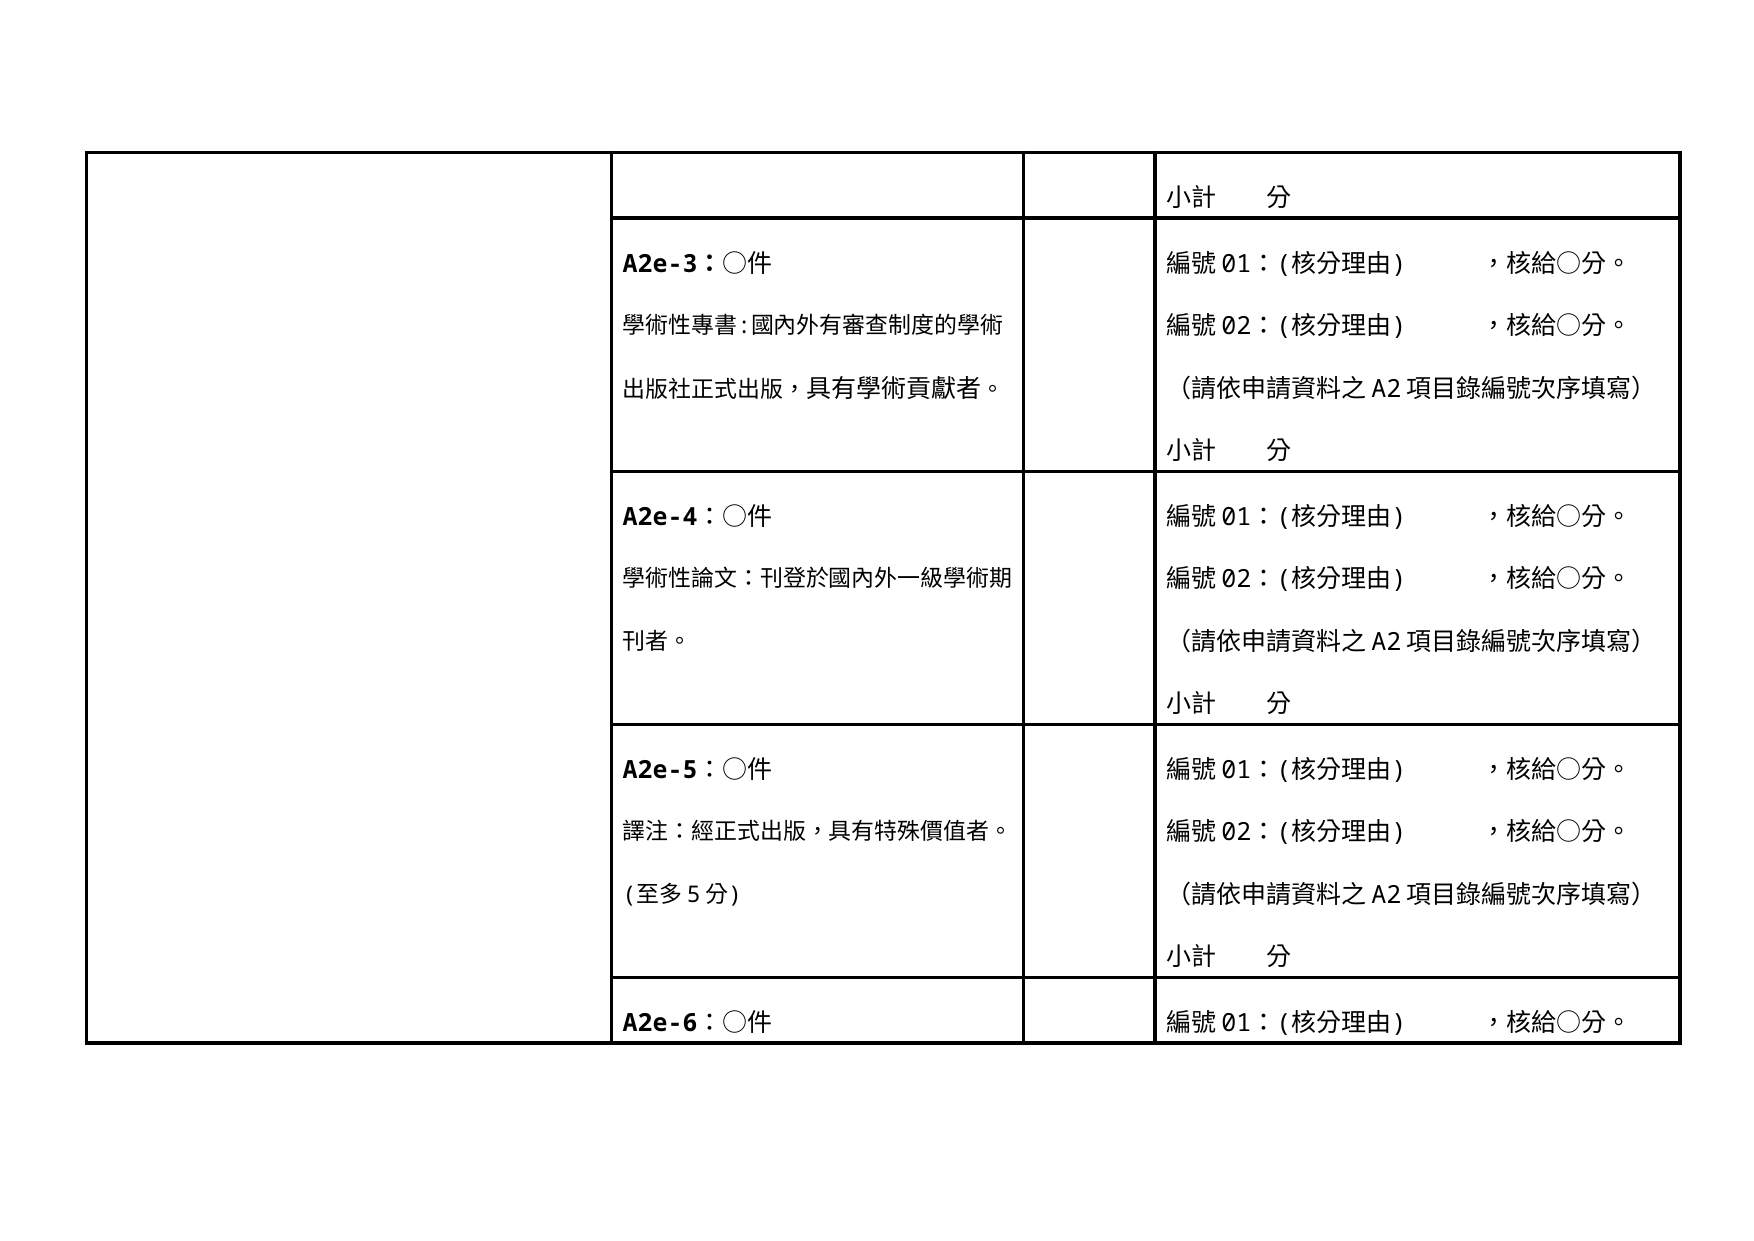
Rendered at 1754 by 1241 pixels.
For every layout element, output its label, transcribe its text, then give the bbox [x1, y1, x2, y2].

table_cell 編號01：(核分理由) ，核給○分。 編號02：(核分理由) ，核給○分。 （請依申請資料之A2項目錄編號次序填寫） 小計 分 [1157, 220, 1678, 469]
table_cell [1025, 154, 1153, 216]
table_cell A2e-6：○件 [613, 979, 1022, 1041]
table_cell A2e-3：○件 學術性專書:國內外有審查制度的學術出版社正式出版，具有學術貢獻者。 [613, 220, 1022, 469]
table_cell A2e-4：○件 學術性論文：刊登於國內外一級學術期刊者。 [613, 473, 1022, 723]
table_cell A2e-5：○件 譯注：經正式出版，具有特殊價值者。 (至多5分) [613, 726, 1022, 976]
table_cell [1025, 726, 1153, 976]
table_cell 編號01：(核分理由) ，核給○分。 編號02：(核分理由) ，核給○分。 （請依申請資料之A2項目錄編號次序填寫） 小計 分 [1157, 726, 1678, 976]
table_cell [88, 154, 610, 1041]
table_cell [1025, 979, 1153, 1041]
table_cell 編號01：(核分理由) ，核給○分。 編號02：(核分理由) ，核給○分。 （請依申請資料之A2項目錄編號次序填寫） 小計 分 [1157, 473, 1678, 723]
table_cell [1025, 220, 1153, 469]
table_cell [613, 154, 1022, 216]
table_cell [1025, 473, 1153, 723]
table_cell 小計 分 [1157, 154, 1678, 216]
table_cell 編號01：(核分理由) ，核給○分。 [1157, 979, 1678, 1041]
